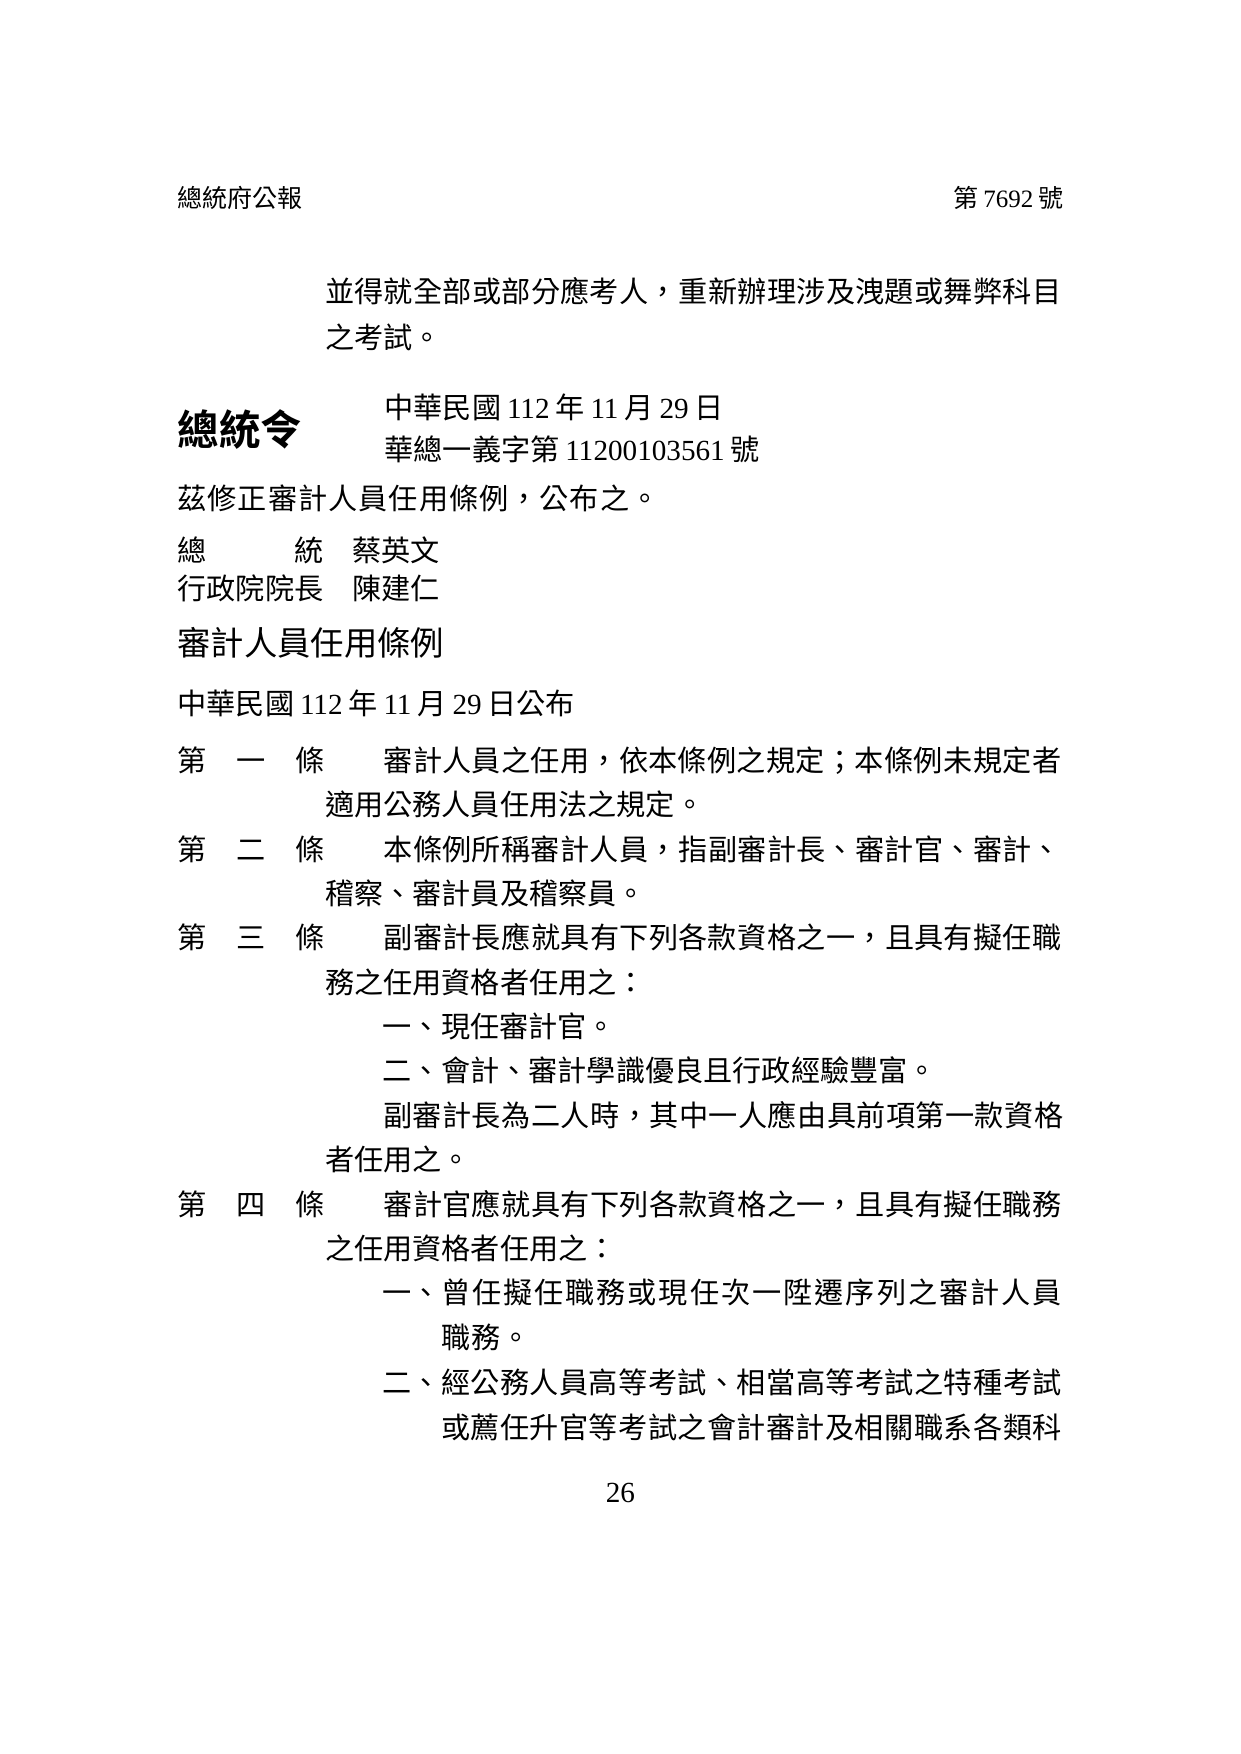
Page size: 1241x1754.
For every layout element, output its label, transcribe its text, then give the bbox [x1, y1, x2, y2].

text 副審計長為二人時，其中一人應由具前項第一款資格者任用之。 [325, 1091, 1063, 1179]
text 二、 經公務人員高等考試、相當高等考試之特種考試或薦任升官等考試之會計審計及相關職系各類科 [382, 1357, 1063, 1447]
text 第 四 條 審計官應就具有下列各款資格之一，且具有擬任職務之任用資格者任用之： [177, 1179, 1063, 1268]
text 第 二 條 本條例所稱審計人員，指副審計長、審計官、審計、稽察、審計員及稽察員。 [177, 824, 1063, 913]
text 總 統 蔡英文 行政院院長 陳建仁 [177, 532, 1063, 607]
text 茲修正審計人員任用條例，公布之。 [177, 471, 1063, 519]
text 第 三 條 副審計長應就具有下列各款資格之一，且具有擬任職務之任用資格者任用之： [177, 913, 1063, 1002]
text 第 一 條 審計人員之任用，依本條例之規定；本條例未規定者，適用公務人員任用法之規定。 [177, 736, 1063, 824]
text 一、 現任審計官。 [382, 1002, 1063, 1046]
text 二、 會計、審計學識優良且行政經驗豐富。 [382, 1046, 1063, 1091]
text 一、 曾任擬任職務或現任次一陞遷序列之審計人員職務。 [382, 1268, 1063, 1357]
table_header 中華民國112年11月29日 華總一義字第11200103561號 [381, 383, 877, 471]
text 中華民國112年11月29日公布 [177, 677, 1063, 723]
text 審計人員任用條例 [177, 619, 1063, 665]
table_header 總統令 [174, 383, 381, 471]
text 並得就全部或部分應考人，重新辦理涉及洩題或舞弊科目之考試。 [325, 266, 1063, 357]
